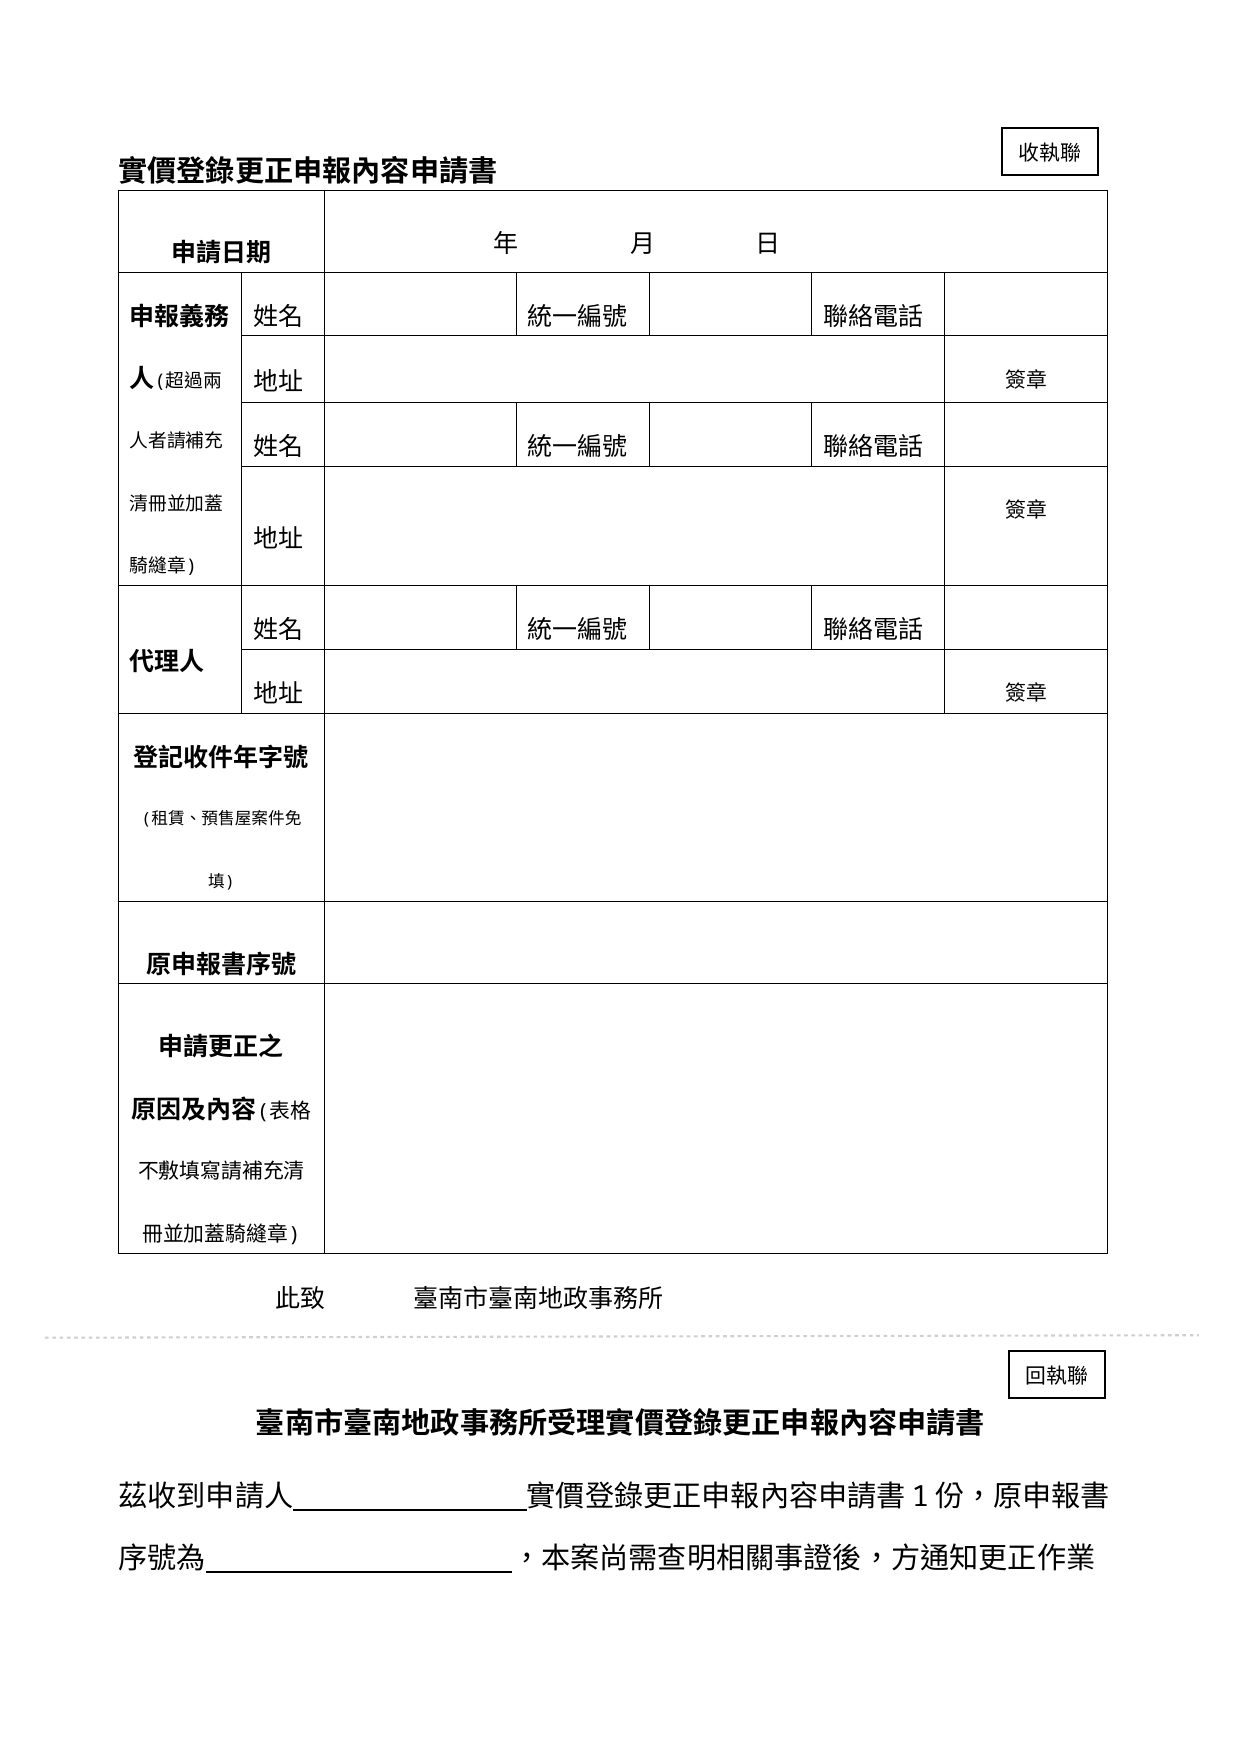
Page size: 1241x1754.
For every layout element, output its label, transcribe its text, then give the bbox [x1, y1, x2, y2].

table_cell [945, 403, 1107, 466]
table_cell [325, 902, 1107, 983]
table_cell [325, 336, 944, 402]
table_cell [325, 403, 516, 466]
table_cell [325, 586, 516, 649]
table_cell [650, 273, 811, 335]
table_cell 地址 [242, 336, 324, 402]
text 此致 臺南市臺南地政事務所 [118, 1254, 1122, 1317]
table_cell 統一編號 [517, 586, 649, 649]
table_cell [650, 403, 811, 466]
table_cell 姓名 [242, 586, 324, 649]
text 實價登錄更正申報內容申請書 [118, 127, 1122, 189]
table_cell 原申報書序號 [119, 902, 324, 983]
table_cell [650, 586, 811, 649]
table_cell 姓名 [242, 403, 324, 466]
text 回執聯 [1025, 1360, 1089, 1389]
table_cell [945, 273, 1107, 335]
table_cell 地址 [242, 467, 324, 585]
table_cell 姓名 [242, 273, 324, 335]
table_cell 聯絡電話 [812, 586, 944, 649]
table_header 年 月 日 [325, 191, 1107, 272]
table_cell [325, 984, 1107, 1253]
text 臺南市臺南地政事務所受理實價登錄更正申報內容申請書 [118, 1379, 1122, 1442]
table_cell 簽章 [945, 336, 1107, 402]
table_cell 地址 [242, 650, 324, 712]
table_cell [325, 273, 516, 335]
text 收執聯 [1018, 137, 1082, 166]
table_cell 申請更正之 原因及內容(表格不敷填寫請補充清冊並加蓋騎縫章) [119, 984, 324, 1253]
table_cell [325, 467, 944, 585]
table_cell [945, 586, 1107, 649]
table_cell 統一編號 [517, 403, 649, 466]
table_cell [325, 714, 1107, 901]
table_cell 簽章 [945, 650, 1107, 712]
table_cell 申報義務人(超過兩人者請補充清冊並加蓋騎縫章) [119, 273, 241, 585]
table_cell 聯絡電話 [812, 403, 944, 466]
table_cell [325, 650, 944, 712]
table_header 申請日期 [119, 191, 324, 272]
text 茲收到申請人 實價登錄更正申報內容申請書1份，原申報書序號為 ，本案尚需查明相關事證後，方通知更正作業 [118, 1452, 1122, 1577]
table_cell 簽章 [945, 467, 1107, 585]
table_cell 登記收件年字號 (租賃、預售屋案件免填) [119, 714, 324, 901]
table_cell 聯絡電話 [812, 273, 944, 335]
table_cell 統一編號 [517, 273, 649, 335]
table_cell 代理人 [119, 586, 241, 712]
